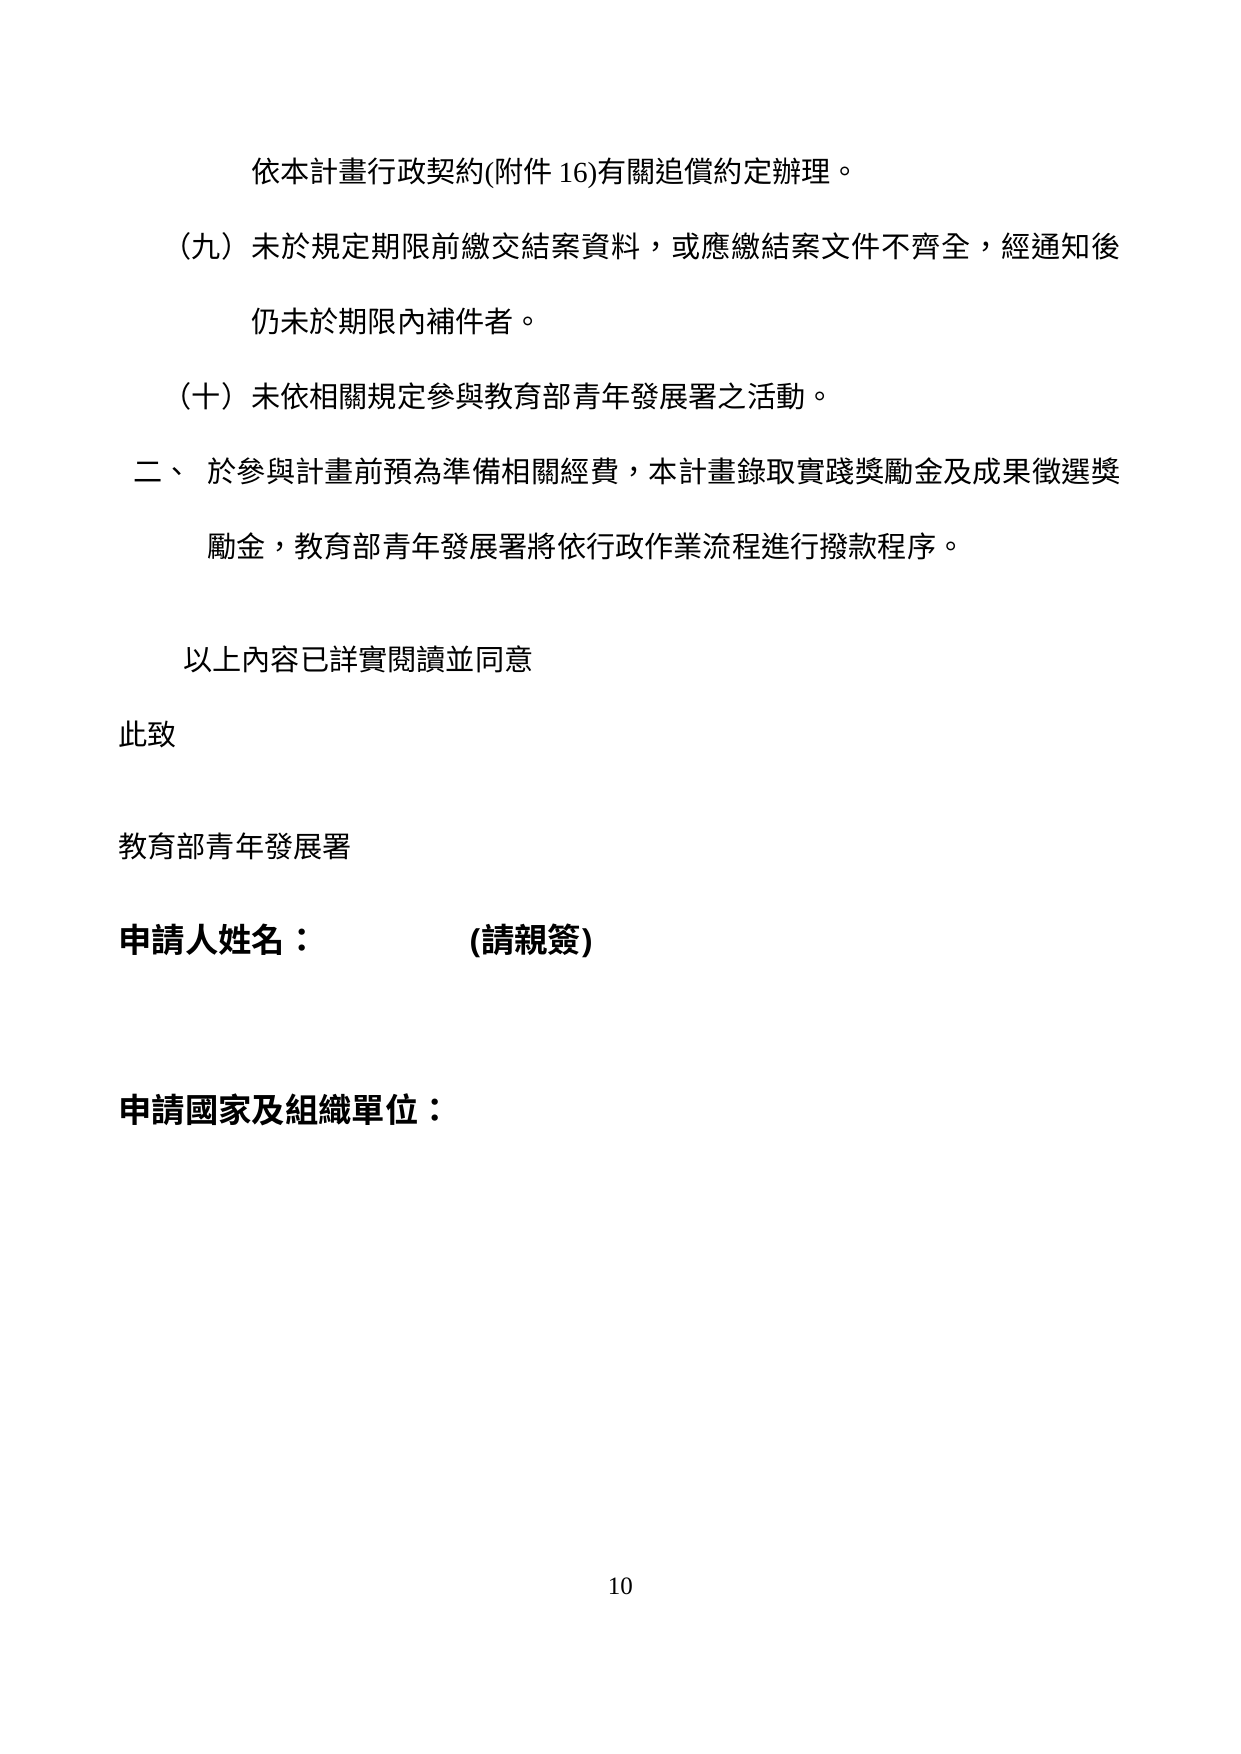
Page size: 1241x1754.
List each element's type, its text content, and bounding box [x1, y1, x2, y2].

list 於參與計畫前預為準備相關經費，本計畫錄取實踐獎勵金及成果徵選獎勵金，教育部青年發展署將依行政作業流程進行撥款程序。 [133, 433, 1122, 583]
text 教育部青年發展署 [118, 808, 1122, 883]
text 此致 [118, 695, 1122, 770]
text 以上內容已詳實閱讀並同意 [118, 620, 1122, 695]
list 依本計畫行政契約(附件16)有關追償約定辦理。 [162, 133, 1122, 208]
text 申請國家及組織單位： [118, 1070, 1122, 1145]
list 未依相關規定參與教育部青年發展署之活動。 [162, 358, 1122, 433]
text 申請人姓名： (請親簽) [118, 927, 592, 958]
list 未於規定期限前繳交結案資料，或應繳結案文件不齊全，經通知後仍未於期限內補件者。 [162, 208, 1122, 358]
